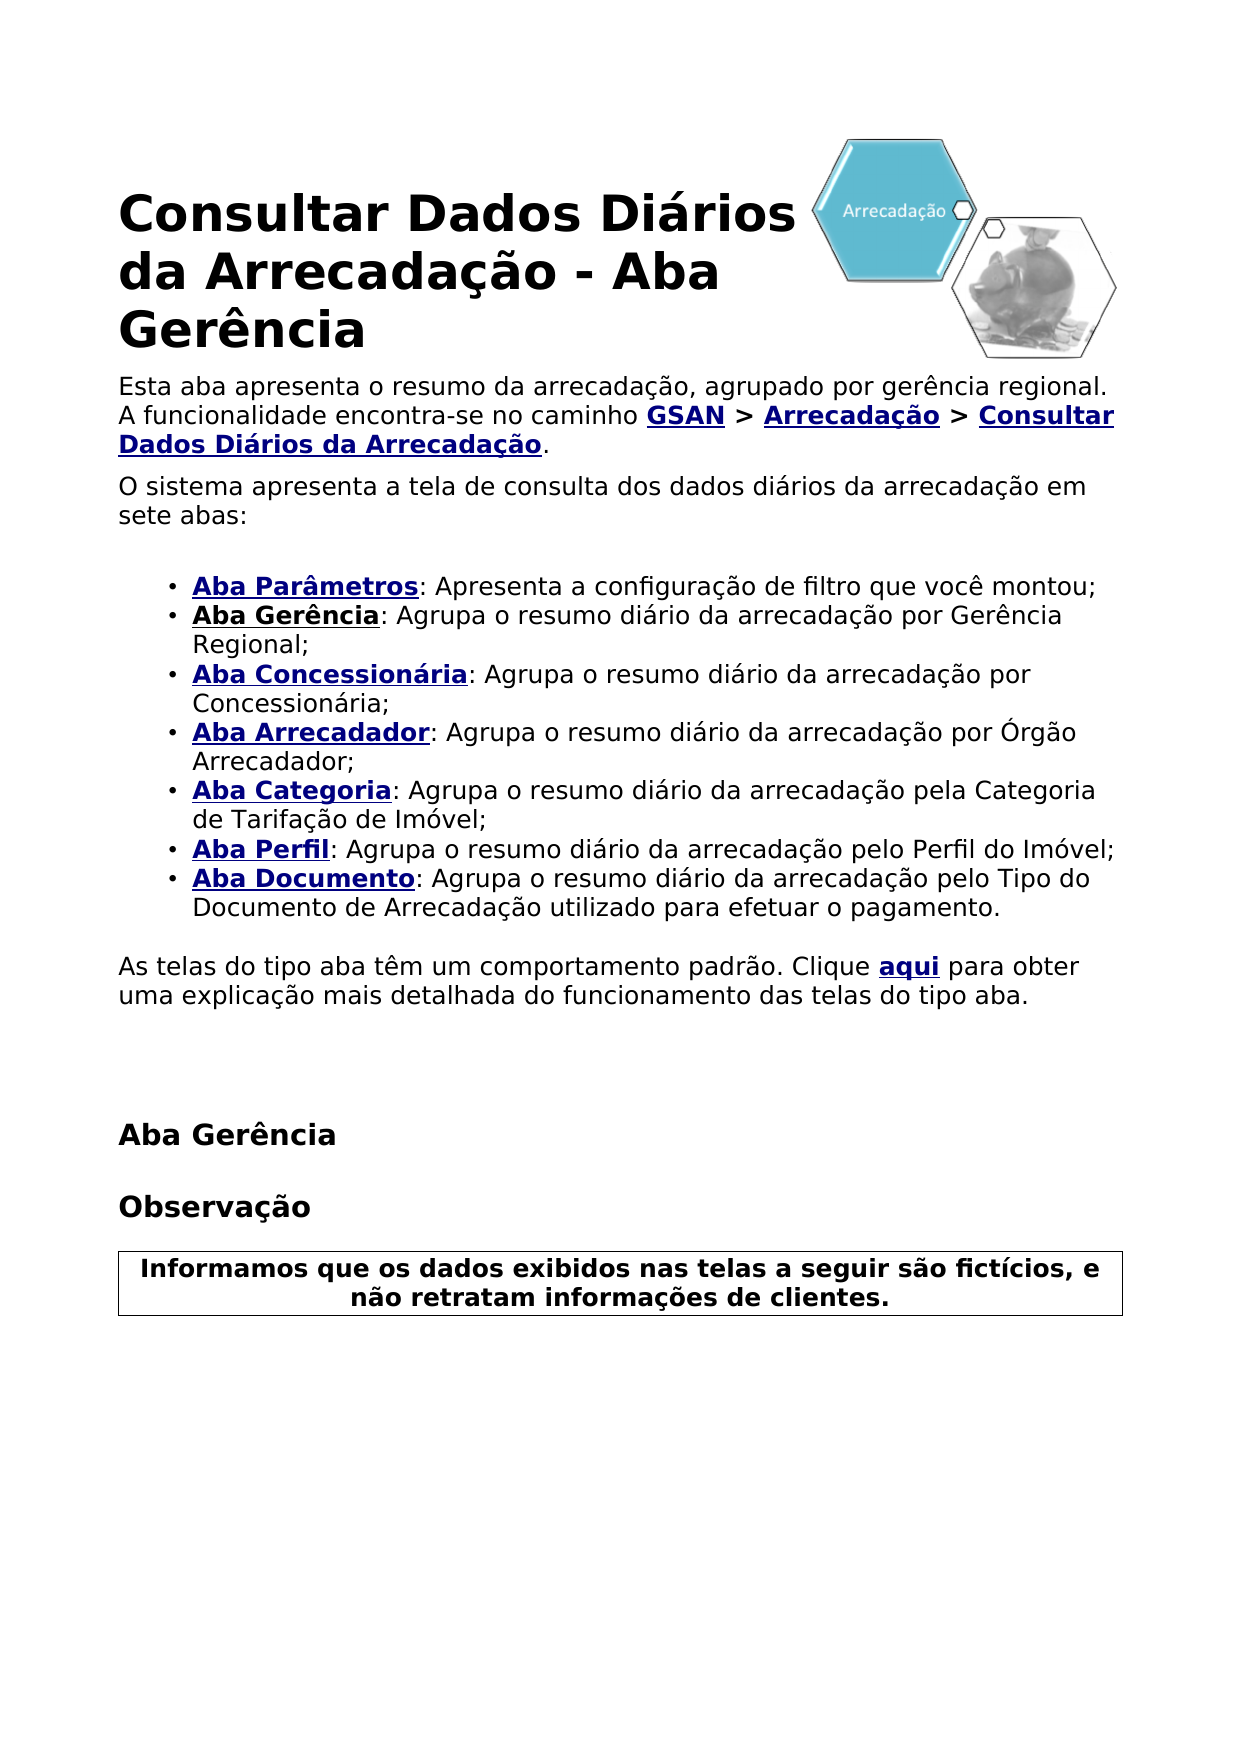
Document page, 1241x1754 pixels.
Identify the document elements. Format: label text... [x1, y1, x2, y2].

list Aba Perfil: Agrupa o resumo diário da arrecadação pelo Perfil do Imóvel; [177, 835, 1122, 864]
text Esta aba apresenta o resumo da arrecadação, agrupado por gerência regional. A funcionalidade encontra-se no caminho GSAN > Arrecadação > Consultar Dados Diários da Arrecadação. [118, 372, 1122, 459]
list Aba Documento: Agrupa o resumo diário da arrecadação pelo Tipo do Documento de Arrecadação utilizado para efetuar o pagamento. [177, 864, 1122, 922]
text As telas do tipo aba têm um comportamento padrão. Clique aqui para obter uma explicação mais detalhada do funcionamento das telas do tipo aba. [118, 952, 1122, 1010]
picture [809, 118, 1123, 365]
subtitle Consultar Dados Diários da Arrecadação - Aba Gerência [118, 185, 809, 359]
subtitle Observação [118, 1190, 1122, 1224]
text O sistema apresenta a tela de consulta dos dados diários da arrecadação em sete abas: [118, 472, 1122, 530]
list Aba Concessionária: Agrupa o resumo diário da arrecadação por Concessionária; [177, 660, 1122, 718]
list Aba Arrecadador: Agrupa o resumo diário da arrecadação por Órgão Arrecadador; [177, 718, 1122, 776]
list Aba Categoria: Agrupa o resumo diário da arrecadação pela Categoria de Tarifação de Imóvel; [177, 776, 1122, 835]
table_header Informamos que os dados exibidos nas telas a seguir são fictícios, e não retratam informações de clientes. [119, 1252, 1122, 1315]
list Aba Gerência: Agrupa o resumo diário da arrecadação por Gerência Regional; [177, 601, 1122, 660]
list Aba Parâmetros: Apresenta a configuração de filtro que você montou; [177, 572, 1122, 601]
subtitle Aba Gerência [118, 1118, 1122, 1152]
